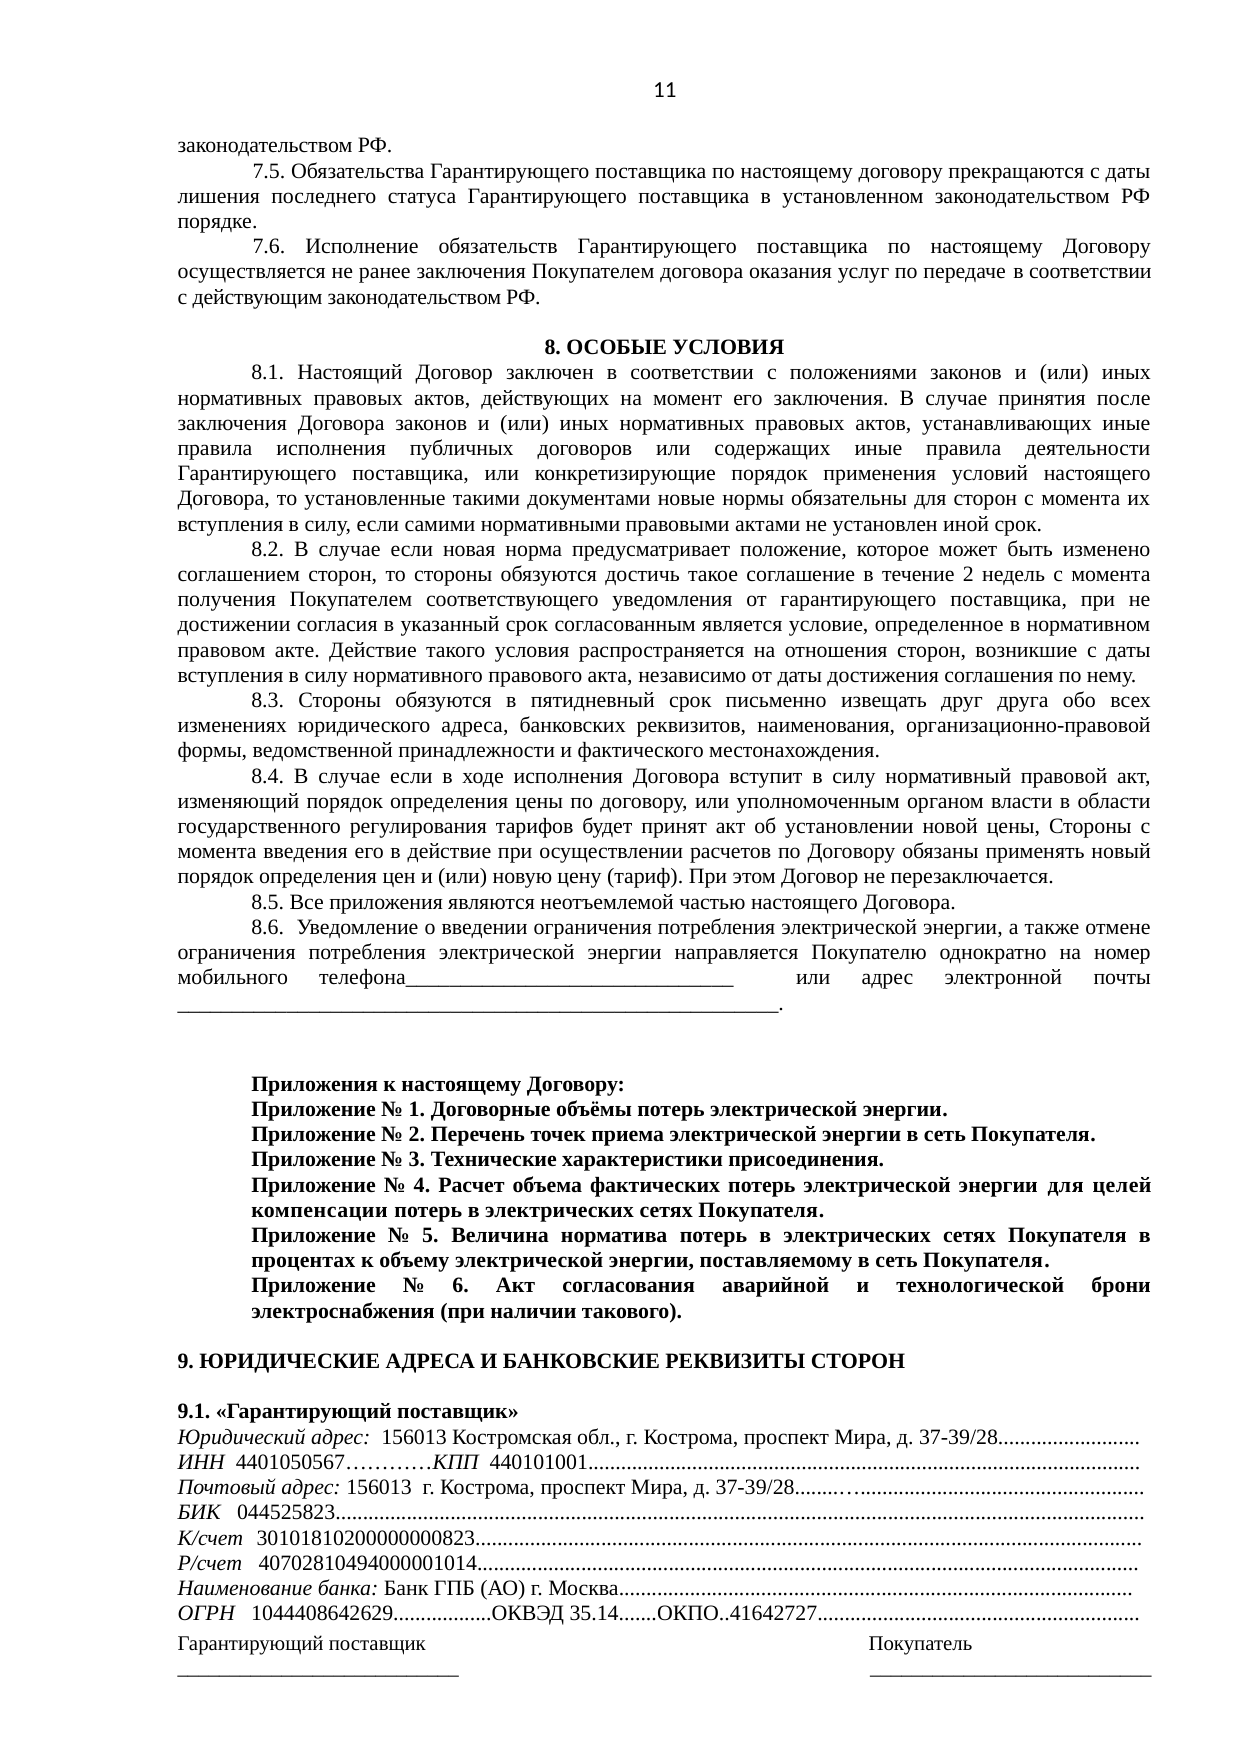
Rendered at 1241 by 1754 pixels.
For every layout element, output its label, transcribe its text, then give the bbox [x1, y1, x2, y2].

text 8.3. Стороны обязуются в пятидневный срок письменно извещать друг друга обо всех изменениях юридического адреса, банковских реквизитов, наименования, организационно-правовой формы, ведомственной принадлежности и фактического местонахождения. [177, 687, 1152, 763]
text Приложение № 2. Перечень точек приема электрической энергии в сеть Покупателя. [251, 1121, 1152, 1146]
text 9.1. «Гарантирующий поставщик» [177, 1398, 1152, 1424]
text Приложения к настоящему Договору: [251, 1071, 1152, 1096]
text Приложение № 6. Акт согласования аварийной и технологической брони электроснабжения (при наличии такового). [251, 1272, 1152, 1323]
text 8.4. В случае если в ходе исполнения Договора вступит в силу нормативный правовой акт, изменяющий порядок определения цены по договору, или уполномоченным органом власти в области государственного регулирования тарифов будет принят акт об установлении новой цены, Стороны с момента введения его в действие при осуществлении расчетов по Договору обязаны применять новый порядок определения цен и (или) новую цену (тариф). При этом Договор не перезаключается. [177, 763, 1152, 889]
text Юридический адрес: 156013 Костромская обл., г. Кострома, проспект Мира, д. 37-39/28.......................... [177, 1424, 1152, 1449]
text Почтовый адрес: 156013 г. Кострома, проспект Мира, д. 37-39/28........….................................................... [177, 1474, 1152, 1499]
text законодательством РФ. [177, 132, 1152, 158]
text Приложение № 5. Величина норматива потерь в электрических сетях Покупателя в процентах к объему электрической энергии, поставляемому в сеть Покупателя. [251, 1222, 1152, 1272]
text 9. ЮРИДИЧЕСКИЕ АДРЕСА И БАНКОВСКИЕ РЕКВИЗИТЫ СТОРОН [177, 1348, 1152, 1373]
text Наименование банка: Банк ГПБ (АО) г. Москва.............................................................................................. [177, 1575, 1152, 1600]
text Приложение № 1. Договорные объёмы потерь электрической энергии. [251, 1096, 1152, 1121]
text 7.5. Обязательства Гарантирующего поставщика по настоящему договору прекращаются с даты лишения последнего статуса Гарантирующего поставщика в установленном законодательством РФ порядке. [177, 158, 1152, 233]
text Приложение № 4. Расчет объема фактических потерь электрической энергии для целей компенсации потерь в электрических сетях Покупателя. [251, 1172, 1152, 1222]
text 8. ОСОБЫЕ УСЛОВИЯ [177, 334, 1152, 359]
text БИК 044525823.................................................................................................................................................... [177, 1499, 1152, 1524]
text 7.6. Исполнение обязательств Гарантирующего поставщика по настоящему Договору осуществляется не ранее заключения Покупателем договора оказания услуг по передаче в соответствии с действующим законодательством РФ. [177, 233, 1152, 309]
text 8.2. В случае если новая норма предусматривает положение, которое может быть изменено соглашением сторон, то стороны обязуются достичь такое соглашение в течение 2 недель с момента получения Покупателем соответствующего уведомления от гарантирующего поставщика, при не достижении согласия в указанный срок согласованным является условие, определенное в нормативном правовом акте. Действие такого условия распространяется на отношения сторон, возникшие с даты вступления в силу нормативного правового акта, независимо от даты достижения соглашения по нему. [177, 536, 1152, 687]
text Приложение № 3. Технические характеристики присоединения. [251, 1146, 1152, 1172]
text 8.5. Все приложения являются неотъемлемой частью настоящего Договора. [177, 889, 1152, 914]
text 8.1. Настоящий Договор заключен в соответствии с положениями законов и (или) иных нормативных правовых актов, действующих на момент его заключения. В случае принятия после заключения Договора законов и (или) иных нормативных правовых актов, устанавливающих иные правила исполнения публичных договоров или содержащих иные правила деятельности Гарантирующего поставщика, или конкретизирующие порядок применения условий настоящего Договора, то установленные такими документами новые нормы обязательны для сторон с момента их вступления в силу, если самими нормативными правовыми актами не установлен иной срок. [177, 359, 1152, 536]
text Р/счет 40702810494000001014......................................................................................................................... [177, 1550, 1152, 1575]
text ОГРН 1044408642629..................ОКВЭД 35.14.......ОКПО..41642727........................................................... [177, 1600, 1152, 1625]
text 8.6. Уведомление о введении ограничения потребления электрической энергии, а также отмене ограничения потребления электрической энергии направляется Покупателю однократно на номер мобильного телефона______________________________ или адрес электронной почты _______________________________________________________. [177, 914, 1152, 1015]
text К/счет 30101810200000000823.......................................................................................................................... [177, 1524, 1152, 1550]
text ИНН 4401050567…………КПП 440101001..................................................................................................... [177, 1449, 1152, 1474]
